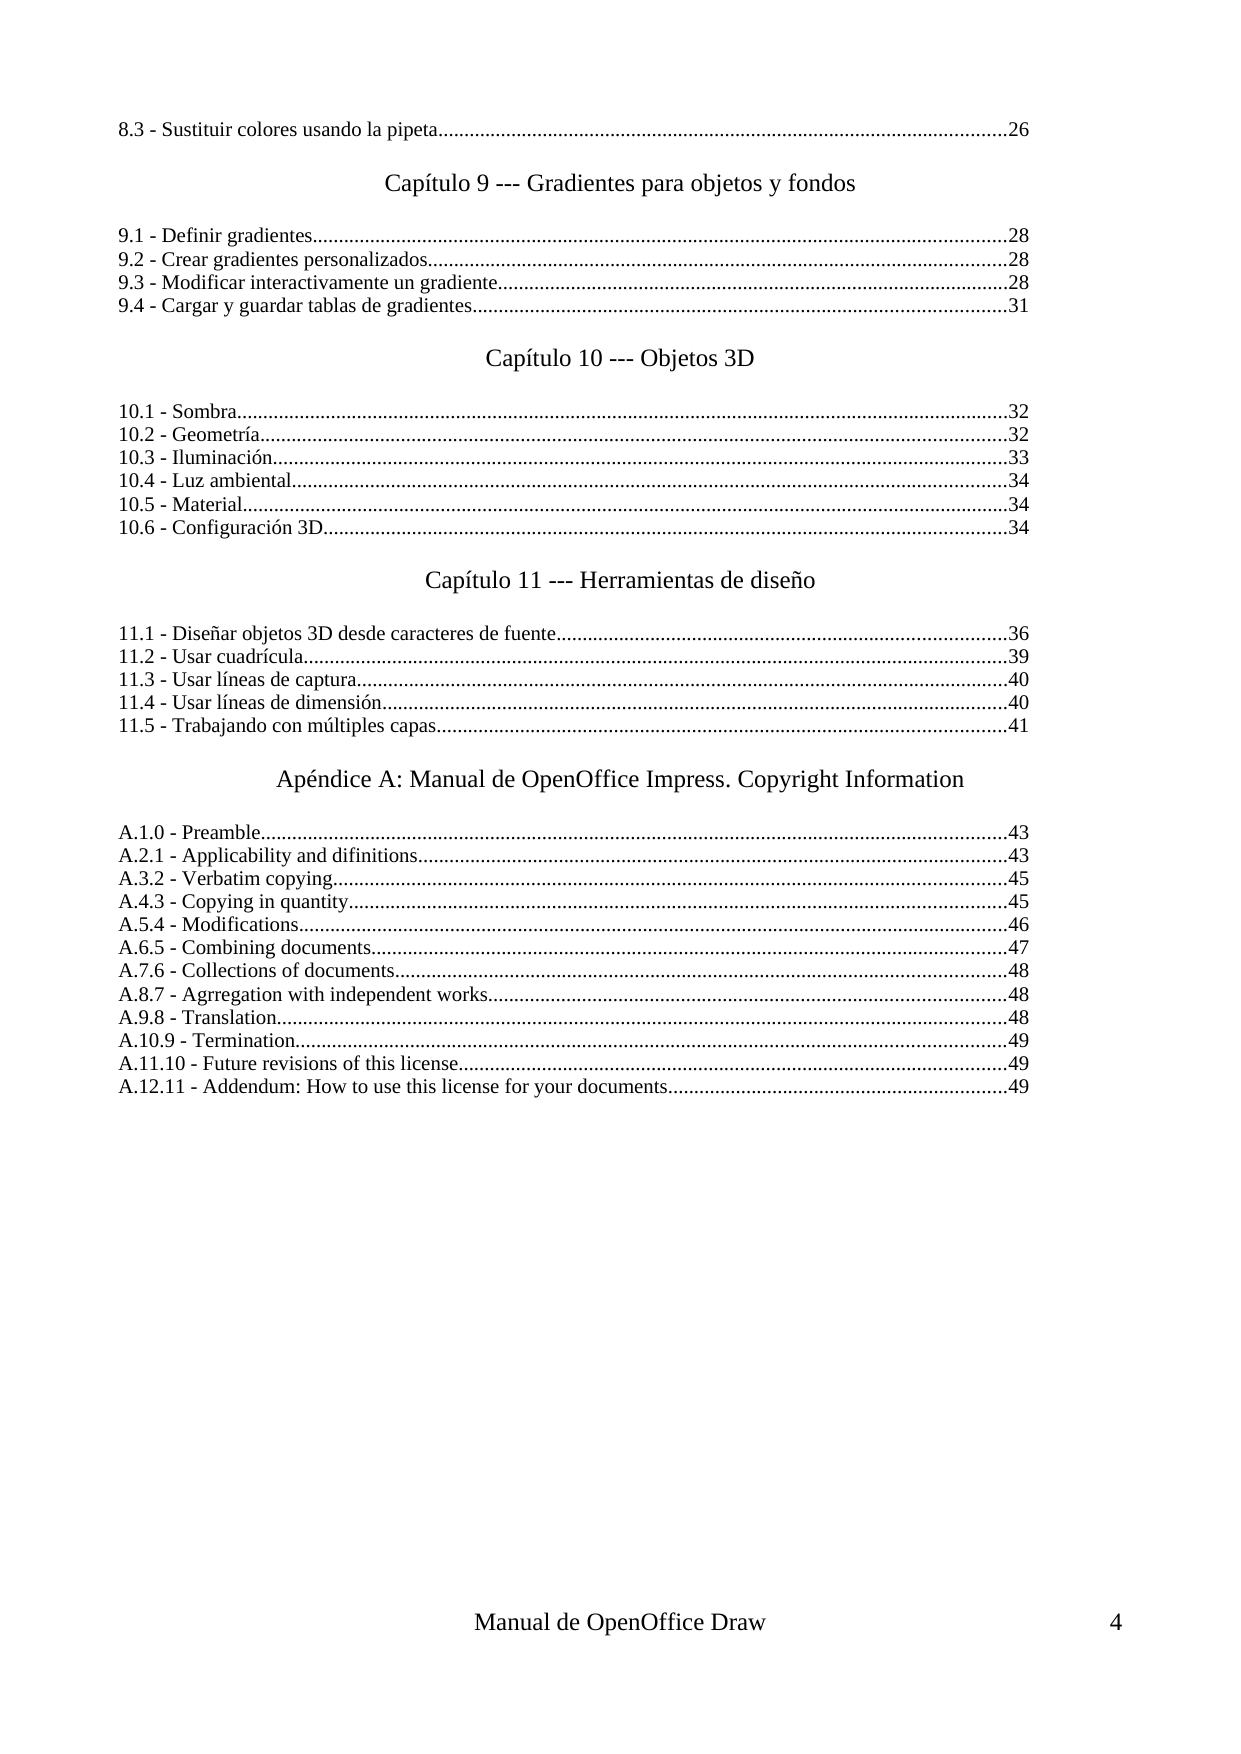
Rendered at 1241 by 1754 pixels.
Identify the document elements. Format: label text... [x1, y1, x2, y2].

text 11.4 - Usar líneas de dimensión 40 [118, 691, 1122, 714]
text Capítulo 9 --- Gradientes para objetos y fondos [118, 169, 1122, 197]
text A.8.7 - Agrregation with independent works 48 [118, 982, 1122, 1006]
text 10.2 - Geometría 32 [118, 423, 1122, 446]
text 10.6 - Configuración 3D 34 [118, 516, 1122, 539]
text 10.3 - Iluminación 33 [118, 446, 1122, 469]
text 11.3 - Usar líneas de captura 40 [118, 668, 1122, 691]
text 9.4 - Cargar y guardar tablas de gradientes 31 [118, 294, 1122, 317]
text 11.1 - Diseñar objetos 3D desde caracteres de fuente 36 [118, 622, 1122, 645]
text 10.1 - Sombra 32 [118, 400, 1122, 423]
text 10.4 - Luz ambiental 34 [118, 469, 1122, 492]
text Capítulo 10 --- Objetos 3D [118, 344, 1122, 372]
text A.9.8 - Translation 48 [118, 1006, 1122, 1029]
text 10.5 - Material 34 [118, 492, 1122, 516]
text 11.2 - Usar cuadrícula 39 [118, 645, 1122, 668]
text 8.3 - Sustituir colores usando la pipeta 26 [118, 118, 1122, 141]
text A.11.10 - Future revisions of this license 49 [118, 1052, 1122, 1075]
text 11.5 - Trabajando con múltiples capas 41 [118, 714, 1122, 737]
text A.10.9 - Termination 49 [118, 1029, 1122, 1052]
text 9.2 - Crear gradientes personalizados 28 [118, 247, 1122, 271]
text Capítulo 11 --- Herramientas de diseño [118, 566, 1122, 594]
text A.6.5 - Combining documents 47 [118, 936, 1122, 959]
text A.3.2 - Verbatim copying 45 [118, 867, 1122, 890]
text A.12.11 - Addendum: How to use this license for your documents 49 [118, 1075, 1122, 1098]
text A.4.3 - Copying in quantity 45 [118, 890, 1122, 913]
text A.1.0 - Preamble 43 [118, 821, 1122, 844]
text 9.3 - Modificar interactivamente un gradiente 28 [118, 271, 1122, 294]
text 9.1 - Definir gradientes 28 [118, 224, 1122, 247]
text Apéndice A: Manual de OpenOffice Impress. Copyright Information [118, 765, 1122, 793]
text A.7.6 - Collections of documents 48 [118, 959, 1122, 982]
text A.2.1 - Applicability and difinitions 43 [118, 844, 1122, 867]
text A.5.4 - Modifications 46 [118, 913, 1122, 936]
